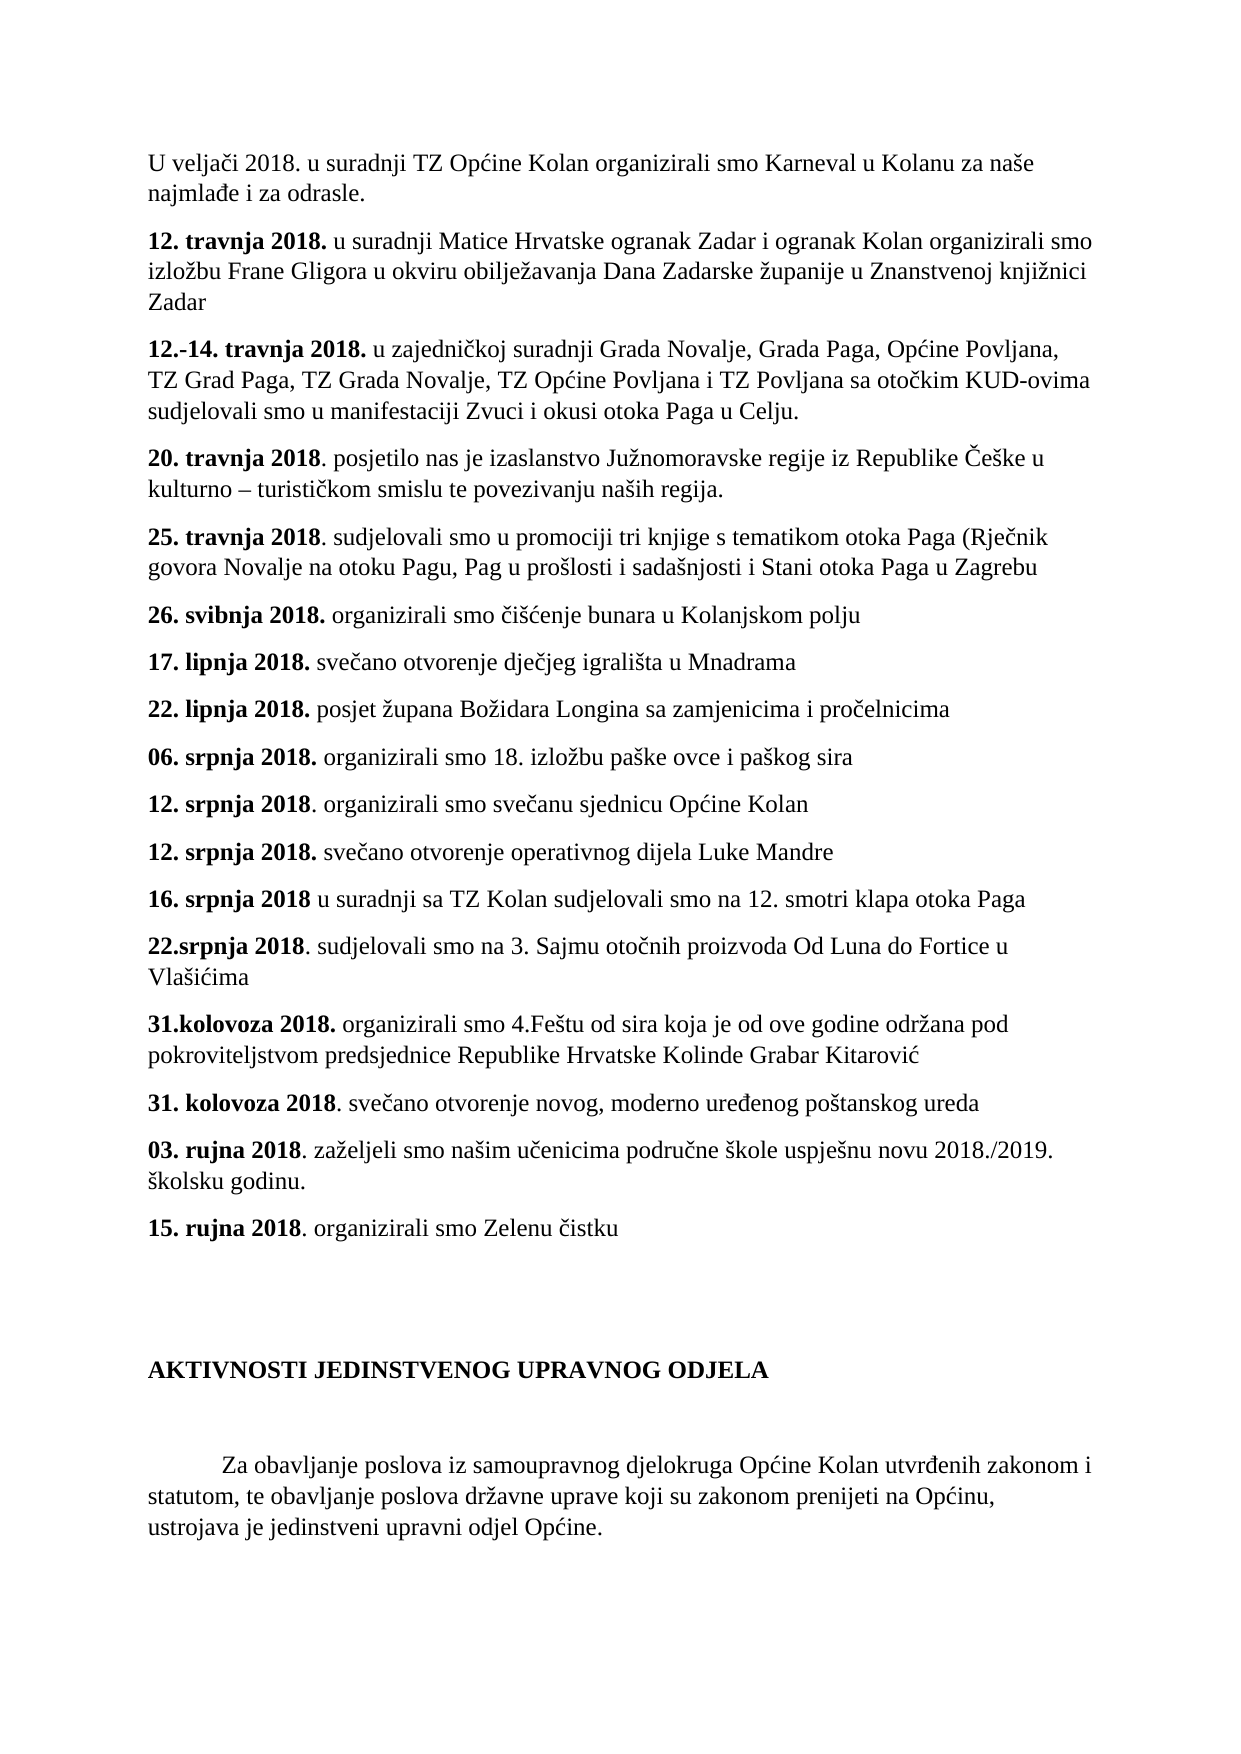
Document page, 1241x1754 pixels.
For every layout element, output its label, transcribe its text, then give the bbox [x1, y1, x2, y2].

text 17. lipnja 2018. svečano otvorenje dječjeg igrališta u Mnadrama [148, 647, 1093, 676]
text 31.kolovoza 2018. organizirali smo 4.Feštu od sira koja je od ove godine održana pod pokroviteljstvom predsjednice Republike Hrvatske Kolinde Grabar Kitarović [148, 1009, 1093, 1069]
text 12.-14. travnja 2018. u zajedničkoj suradnji Grada Novalje, Grada Paga, Općine Povljana, TZ Grad Paga, TZ Grada Novalje, TZ Općine Povljana i TZ Povljana sa otočkim KUD-ovima sudjelovali smo u manifestaciji Zvuci i okusi otoka Paga u Celju. [148, 334, 1093, 425]
text 16. srpnja 2018 u suradnji sa TZ Kolan sudjelovali smo na 12. smotri klapa otoka Paga [148, 884, 1093, 913]
text U veljači 2018. u suradnji TZ Općine Kolan organizirali smo Karneval u Kolanu za naše najmlađe i za odrasle. [148, 148, 1093, 207]
text 12. travnja 2018. u suradnji Matice Hrvatske ogranak Zadar i ogranak Kolan organizirali smo izložbu Frane Gligora u okviru obilježavanja Dana Zadarske županije u Znanstvenoj knjižnici Zadar [148, 226, 1093, 316]
text 12. srpnja 2018. svečano otvorenje operativnog dijela Luke Mandre [148, 837, 1093, 865]
text Za obavljanje poslova iz samoupravnog djelokruga Općine Kolan utvrđenih zakonom i statutom, te obavljanje poslova državne uprave koji su zakonom prenijeti na Općinu, ustrojava je jedinstveni upravni odjel Općine. [148, 1450, 1093, 1540]
text 31. kolovoza 2018. svečano otvorenje novog, moderno uređenog poštanskog ureda [148, 1088, 1093, 1116]
text 22. lipnja 2018. posjet župana Božidara Longina sa zamjenicima i pročelnicima [148, 694, 1093, 723]
text AKTIVNOSTI JEDINSTVENOG UPRAVNOG ODJELA [148, 1355, 1093, 1384]
text 25. travnja 2018. sudjelovali smo u promociji tri knjige s tematikom otoka Paga (Rječnik govora Novalje na otoku Pagu, Pag u prošlosti i sadašnjosti i Stani otoka Paga u Zagrebu [148, 522, 1093, 581]
text 20. travnja 2018. posjetilo nas je izaslanstvo Južnomoravske regije iz Republike Češke u kulturno – turističkom smislu te povezivanju naših regija. [148, 443, 1093, 503]
text 06. srpnja 2018. organizirali smo 18. izložbu paške ovce i paškog sira [148, 742, 1093, 771]
text 03. rujna 2018. zaželjeli smo našim učenicima područne škole uspješnu novu 2018./2019. školsku godinu. [148, 1135, 1093, 1194]
text 26. svibnja 2018. organizirali smo čišćenje bunara u Kolanjskom polju [148, 600, 1093, 628]
text 15. rujna 2018. organizirali smo Zelenu čistku [148, 1213, 1093, 1242]
text 12. srpnja 2018. organizirali smo svečanu sjednicu Općine Kolan [148, 789, 1093, 818]
text 22.srpnja 2018. sudjelovali smo na 3. Sajmu otočnih proizvoda Od Luna do Fortice u Vlašićima [148, 931, 1093, 991]
